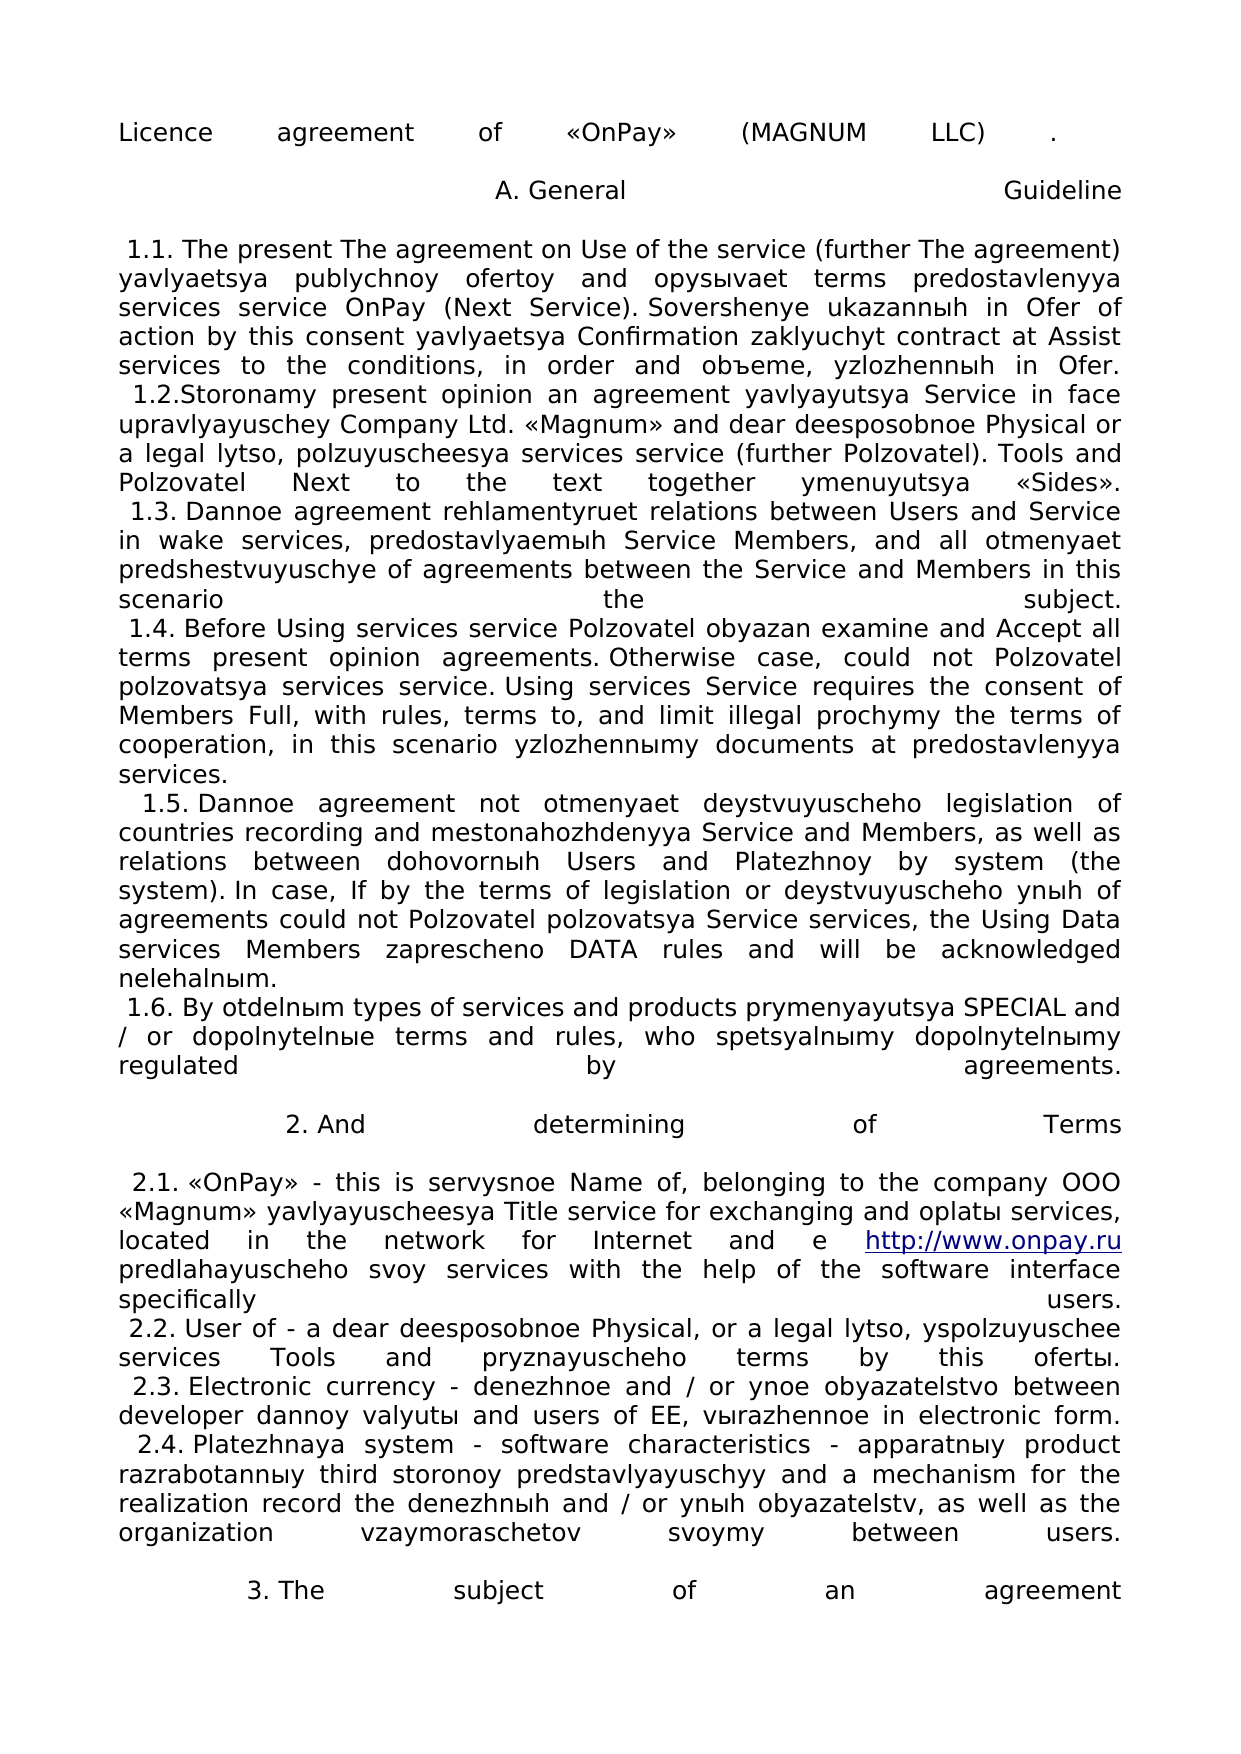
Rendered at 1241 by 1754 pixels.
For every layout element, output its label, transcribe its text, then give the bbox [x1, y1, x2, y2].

text Licence agreement of «OnPay» (MAGNUM LLC) . A. General Guideline 1.1. The present The agreement on Use of the service (further The agreement) yavlyaetsya publychnoy ofertoy and opysыvaet terms predostavlenyya services service OnPay (Next Service). Sovershenye ukazannыh in Ofer of action by this consent yavlyaetsya Confirmation zaklyuchyt contract at Assist services to the conditions, in order and obъeme, yzlozhennыh in Ofer. 1.2.Storonamy present opinion an agreement yavlyayutsya Service in face upravlyayuschey Company Ltd. «Magnum» and dear deesposobnoe Physical or a legal lytso, polzuyuscheesya services service (further Polzovatel). Tools and Polzovatel Next to the text together ymenuyutsya «Sides». 1.3. Dannoe agreement rehlamentyruet relations between Users and Service in wake services, predostavlyaemыh Service Members, and all otmenyaet predshestvuyuschye of agreements between the Service and Members in this scenario the subject. 1.4. Before Using services service Polzovatel obyazan examine and Accept all terms present opinion agreements. Otherwise case, could not Polzovatel polzovatsya services service. Using services Service requires the consent of Members Full, with rules, terms to, and limit illegal prochymy the terms of cooperation, in this scenario yzlozhennыmy documents at predostavlenyya services. 1.5. Dannoe agreement not otmenyaet deystvuyuscheho legislation of countries recording and mestonahozhdenyya Service and Members, as well as relations between dohovornыh Users and Platezhnoy by system (the system). In case, If by the terms of legislation or deystvuyuscheho ynыh of agreements could not Polzovatel polzovatsya Service services, the Using Data services Members zaprescheno DATA rules and will be acknowledged nelehalnыm. 1.6. By otdelnыm types of services and products prymenyayutsya SPECIAL and / or dopolnytelnыe terms and rules, who spetsyalnыmy dopolnytelnыmy regulated by agreements. 2. And determining of Terms 2.1. «OnPay» - this is servysnoe Name of, belonging to the company OOO «Magnum» yavlyayuscheesya Title service for exchanging and oplatы services, located in the network for Internet and e http://www.onpay.ru predlahayuscheho svoy services with the help of the software interface specifically users. 2.2. User of - a dear deesposobnoe Physical, or a legal lytso, yspolzuyuschee services Tools and pryznayuscheho terms by this ofertы. 2.3. Electronic currency - denezhnoe and / or ynoe obyazatelstvo between developer dannoy valyutы and users of EE, vыrazhennoe in electronic form. 2.4. Platezhnaya system - software characteristics - apparatnыy product razrabotannыy third storonoy predstavlyayuschyy and a mechanism for the realization record the denezhnыh and / or ynыh obyazatelstv, as well as the organization vzaymoraschetov svoymy between users. 3. The subject of an agreement [118, 118, 1122, 1635]
